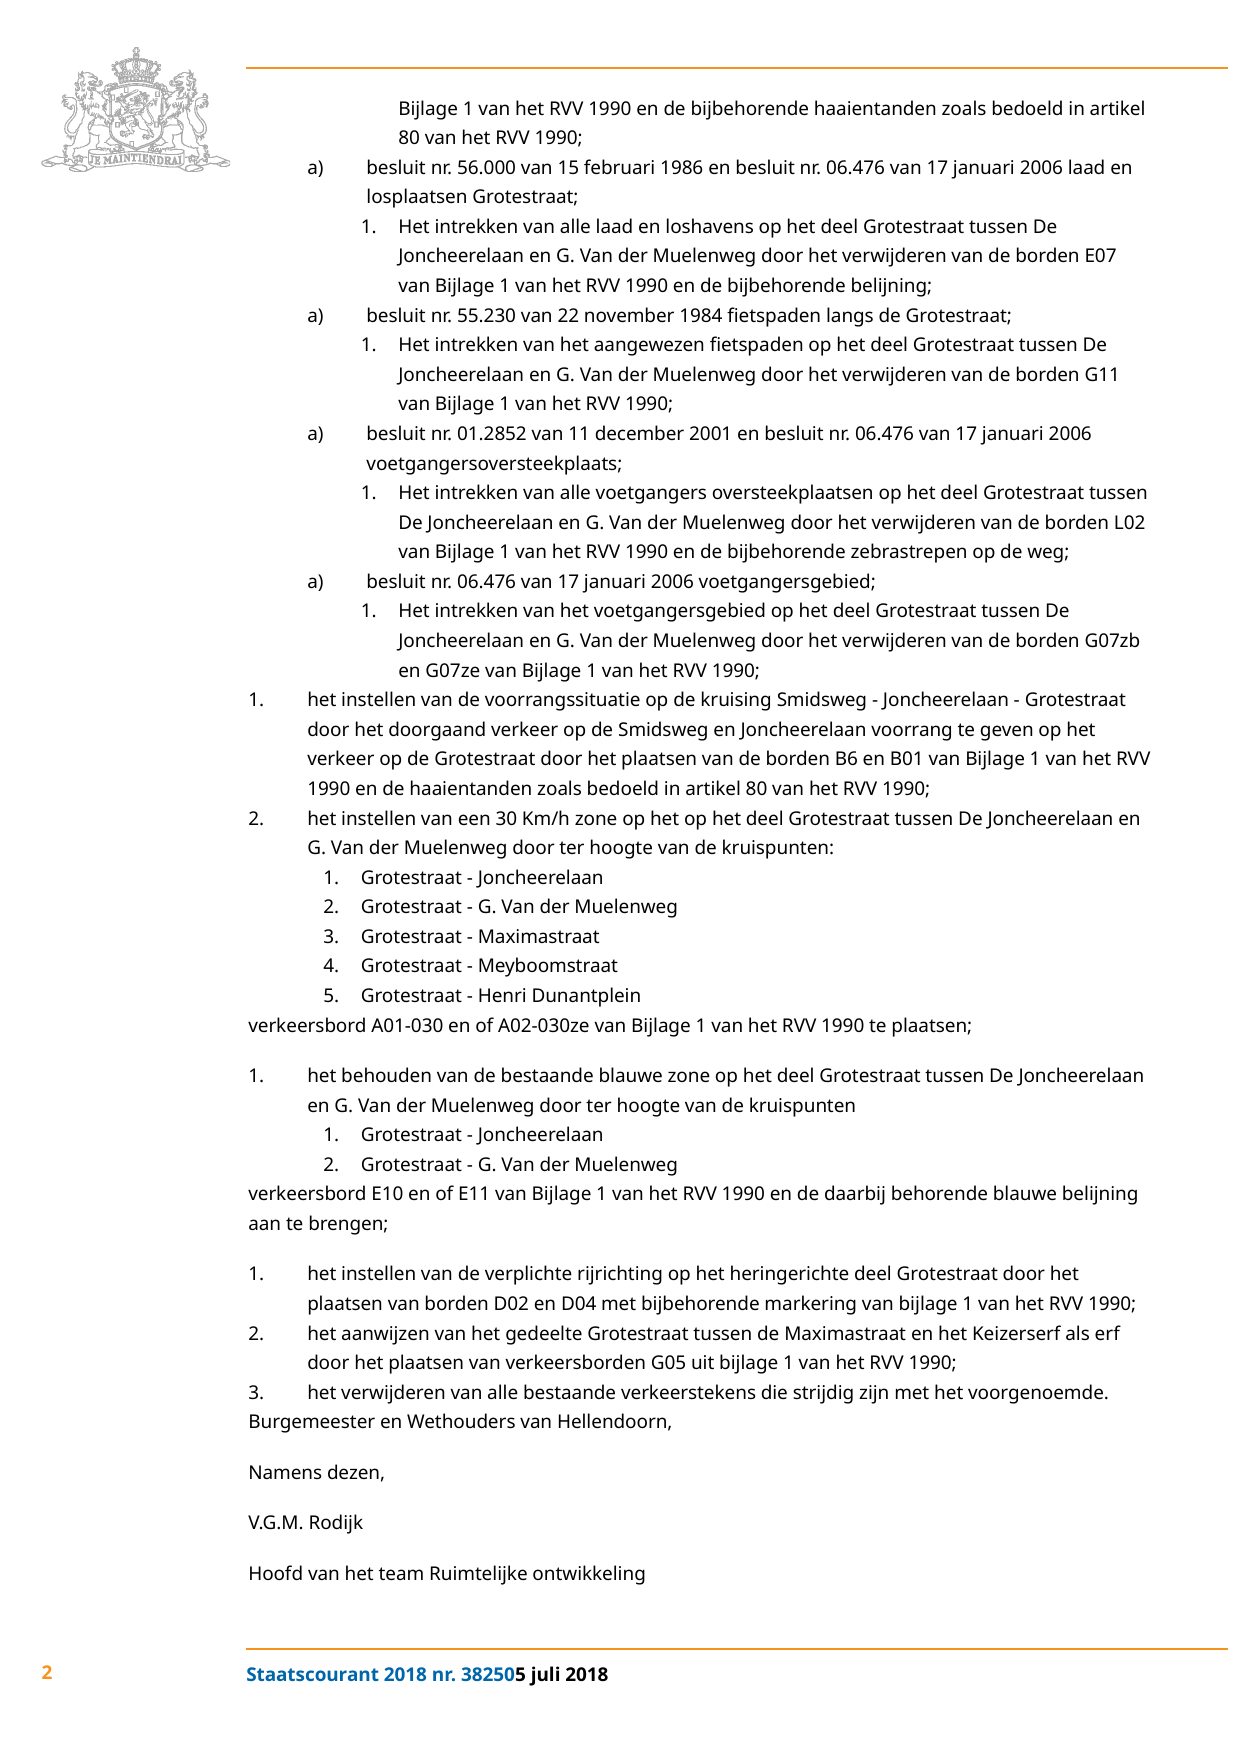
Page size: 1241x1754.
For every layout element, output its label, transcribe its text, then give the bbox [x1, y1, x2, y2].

list Het intrekken van het voetgangersgebied op het deel Grotestraat tussen De Joncheerelaan en G. Van der Muelenweg door het verwijderen van de borden G07zb en G07ze van Bijlage 1 van het RVV 1990; [361, 598, 1152, 683]
list besluit nr. 01.2852 van 11 december 2001 en besluit nr. 06.476 van 17 januari 2006 voetgangersoversteekplaats; [307, 420, 1152, 476]
list het instellen van de verplichte rijrichting op het heringerichte deel Grotestraat door het plaatsen van borden D02 en D04 met bijbehorende markering van bijlage 1 van het RVV 1990; [248, 1261, 1152, 1316]
text verkeersbord E10 en of E11 van Bijlage 1 van het RVV 1990 en de daarbij behorende blauwe belijning aan te brengen; [248, 1181, 1152, 1236]
text Hoofd van het team Ruimtelijke ontwikkeling [248, 1560, 1152, 1586]
list Grotestraat - Henri Dunantplein [323, 982, 1152, 1008]
list Grotestraat - Joncheerelaan [323, 864, 1152, 890]
list Bijlage 1 van het RVV 1990 en de bijbehorende haaientanden zoals bedoeld in artikel 80 van het RVV 1990; [361, 95, 1152, 150]
text verkeersbord A01-030 en of A02-030ze van Bijlage 1 van het RVV 1990 te plaatsen; [248, 1012, 1152, 1038]
list Grotestraat - Meyboomstraat [323, 953, 1152, 978]
list Het intrekken van het aangewezen fietspaden op het deel Grotestraat tussen De Joncheerelaan en G. Van der Muelenweg door het verwijderen van de borden G11 van Bijlage 1 van het RVV 1990; [361, 331, 1152, 416]
list besluit nr. 06.476 van 17 januari 2006 voetgangersgebied; [307, 568, 1152, 594]
list Grotestraat - Joncheerelaan [323, 1121, 1152, 1147]
list het verwijderen van alle bestaande verkeerstekens die strijdig zijn met het voorgenoemde. [248, 1379, 1152, 1405]
list het aanwijzen van het gedeelte Grotestraat tussen de Maximastraat en het Keizerserf als erf door het plaatsen van verkeersborden G05 uit bijlage 1 van het RVV 1990; [248, 1320, 1152, 1375]
list het behouden van de bestaande blauwe zone op het deel Grotestraat tussen De Joncheerelaan en G. Van der Muelenweg door ter hoogte van de kruispunten [248, 1062, 1152, 1118]
list Grotestraat - G. Van der Muelenweg [323, 893, 1152, 919]
list Grotestraat - Maximastraat [323, 923, 1152, 949]
list besluit nr. 56.000 van 15 februari 1986 en besluit nr. 06.476 van 17 januari 2006 laad en losplaatsen Grotestraat; [307, 154, 1152, 209]
list Grotestraat - G. Van der Muelenweg [323, 1151, 1152, 1177]
text Burgemeester en Wethouders van Hellendoorn, [248, 1408, 1152, 1434]
list het instellen van een 30 Km/h zone op het op het deel Grotestraat tussen De Joncheerelaan en G. Van der Muelenweg door ter hoogte van de kruispunten: [248, 805, 1152, 860]
text Namens dezen, [248, 1459, 1152, 1485]
text V.G.M. Rodijk [248, 1509, 1152, 1535]
list het instellen van de voorrangssituatie op de kruising Smidsweg - Joncheerelaan - Grotestraat door het doorgaand verkeer op de Smidsweg en Joncheerelaan voorrang te geven op het verkeer op de Grotestraat door het plaatsen van de borden B6 en B01 van Bijlage 1 van het RVV 1990 en de haaientanden zoals bedoeld in artikel 80 van het RVV 1990; [248, 686, 1152, 801]
list besluit nr. 55.230 van 22 november 1984 fietspaden langs de Grotestraat; [307, 302, 1152, 328]
picture [41, 47, 231, 172]
list Het intrekken van alle voetgangers oversteekplaatsen op het deel Grotestraat tussen De Joncheerelaan en G. Van der Muelenweg door het verwijderen van de borden L02 van Bijlage 1 van het RVV 1990 en de bijbehorende zebrastrepen op de weg; [361, 479, 1152, 564]
list Het intrekken van alle laad en loshavens op het deel Grotestraat tussen De Joncheerelaan en G. Van der Muelenweg door het verwijderen van de borden E07 van Bijlage 1 van het RVV 1990 en de bijbehorende belijning; [361, 213, 1152, 298]
